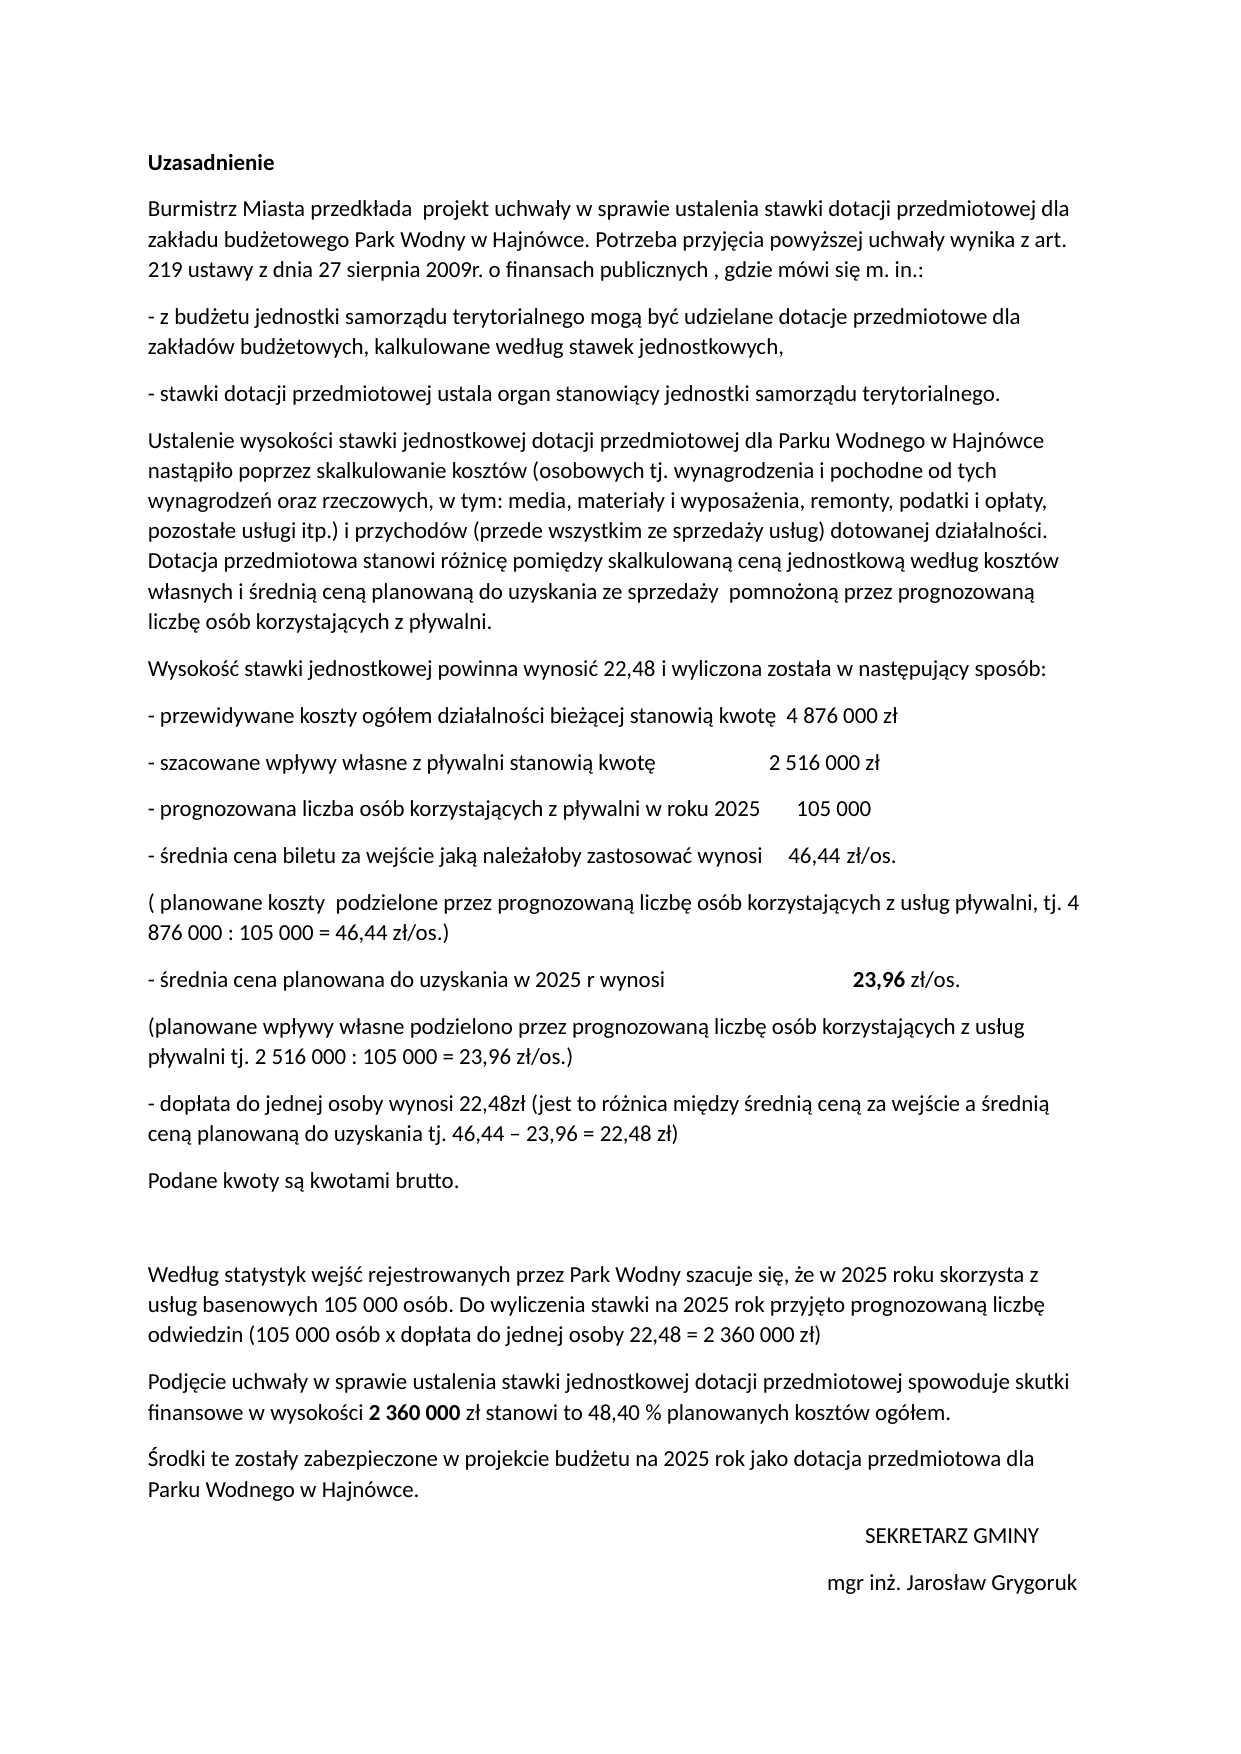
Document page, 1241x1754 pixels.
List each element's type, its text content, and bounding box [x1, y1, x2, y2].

text - prognozowana liczba osób korzystających z pływalni w roku 2025 105 000 [148, 794, 1093, 822]
text - przewidywane koszty ogółem działalności bieżącej stanowią kwotę 4 876 000 zł [148, 701, 1093, 729]
text - z budżetu jednostki samorządu terytorialnego mogą być udzielane dotacje przedmiotowe dla zakładów budżetowych, kalkulowane według stawek jednostkowych, [148, 302, 1093, 360]
text Burmistrz Miasta przedkłada projekt uchwały w sprawie ustalenia stawki dotacji przedmiotowej dla zakładu budżetowego Park Wodny w Hajnówce. Potrzeba przyjęcia powyższej uchwały wynika z art. 219 ustawy z dnia 27 sierpnia 2009r. o finansach publicznych , gdzie mówi się m. in.: [148, 194, 1093, 283]
text ( planowane koszty podzielone przez prognozowaną liczbę osób korzystających z usług pływalni, tj. 4 876 000 : 105 000 = 46,44 zł/os.) [148, 888, 1093, 946]
text Uzasadnienie [148, 148, 1093, 176]
text Ustalenie wysokości stawki jednostkowej dotacji przedmiotowej dla Parku Wodnego w Hajnówce nastąpiło poprzez skalkulowanie kosztów (osobowych tj. wynagrodzenia i pochodne od tych wynagrodzeń oraz rzeczowych, w tym: media, materiały i wyposażenia, remonty, podatki i opłaty, pozostałe usługi itp.) i przychodów (przede wszystkim ze sprzedaży usług) dotowanej działalności. Dotacja przedmiotowa stanowi różnicę pomiędzy skalkulowaną ceną jednostkową według kosztów własnych i średnią ceną planowaną do uzyskania ze sprzedaży pomnożoną przez prognozowaną liczbę osób korzystających z pływalni. [148, 426, 1093, 635]
text - średnia cena biletu za wejście jaką należałoby zastosować wynosi 46,44 zł/os. [148, 841, 1093, 869]
text - szacowane wpływy własne z pływalni stanowią kwotę 2 516 000 zł [148, 748, 1093, 776]
text mgr inż. Jarosław Grygoruk [811, 1568, 1093, 1596]
text Według statystyk wejść rejestrowanych przez Park Wodny szacuje się, że w 2025 roku skorzysta z usług basenowych 105 000 osób. Do wyliczenia stawki na 2025 rok przyjęto prognozowaną liczbę odwiedzin (105 000 osób x dopłata do jednej osoby 22,48 = 2 360 000 zł) [148, 1260, 1093, 1348]
text - stawki dotacji przedmiotowej ustala organ stanowiący jednostki samorządu terytorialnego. [148, 379, 1093, 407]
text (planowane wpływy własne podzielono przez prognozowaną liczbę osób korzystających z usług pływalni tj. 2 516 000 : 105 000 = 23,96 zł/os.) [148, 1012, 1093, 1070]
text - średnia cena planowana do uzyskania w 2025 r wynosi 23,96 zł/os. [148, 965, 1093, 993]
text Podjęcie uchwały w sprawie ustalenia stawki jednostkowej dotacji przedmiotowej spowoduje skutki finansowe w wysokości 2 360 000 zł stanowi to 48,40 % planowanych kosztów ogółem. [148, 1367, 1093, 1426]
text - dopłata do jednej osoby wynosi 22,48zł (jest to różnica między średnią ceną za wejście a średnią ceną planowaną do uzyskania tj. 46,44 – 23,96 = 22,48 zł) [148, 1089, 1093, 1147]
text Wysokość stawki jednostkowej powinna wynosić 22,48 i wyliczona została w następujący sposób: [148, 654, 1093, 682]
text SEKRETARZ GMINY [811, 1522, 1093, 1549]
text Środki te zostały zabezpieczone w projekcie budżetu na 2025 rok jako dotacja przedmiotowa dla Parku Wodnego w Hajnówce. [148, 1444, 1093, 1503]
text Podane kwoty są kwotami brutto. [148, 1166, 1093, 1194]
